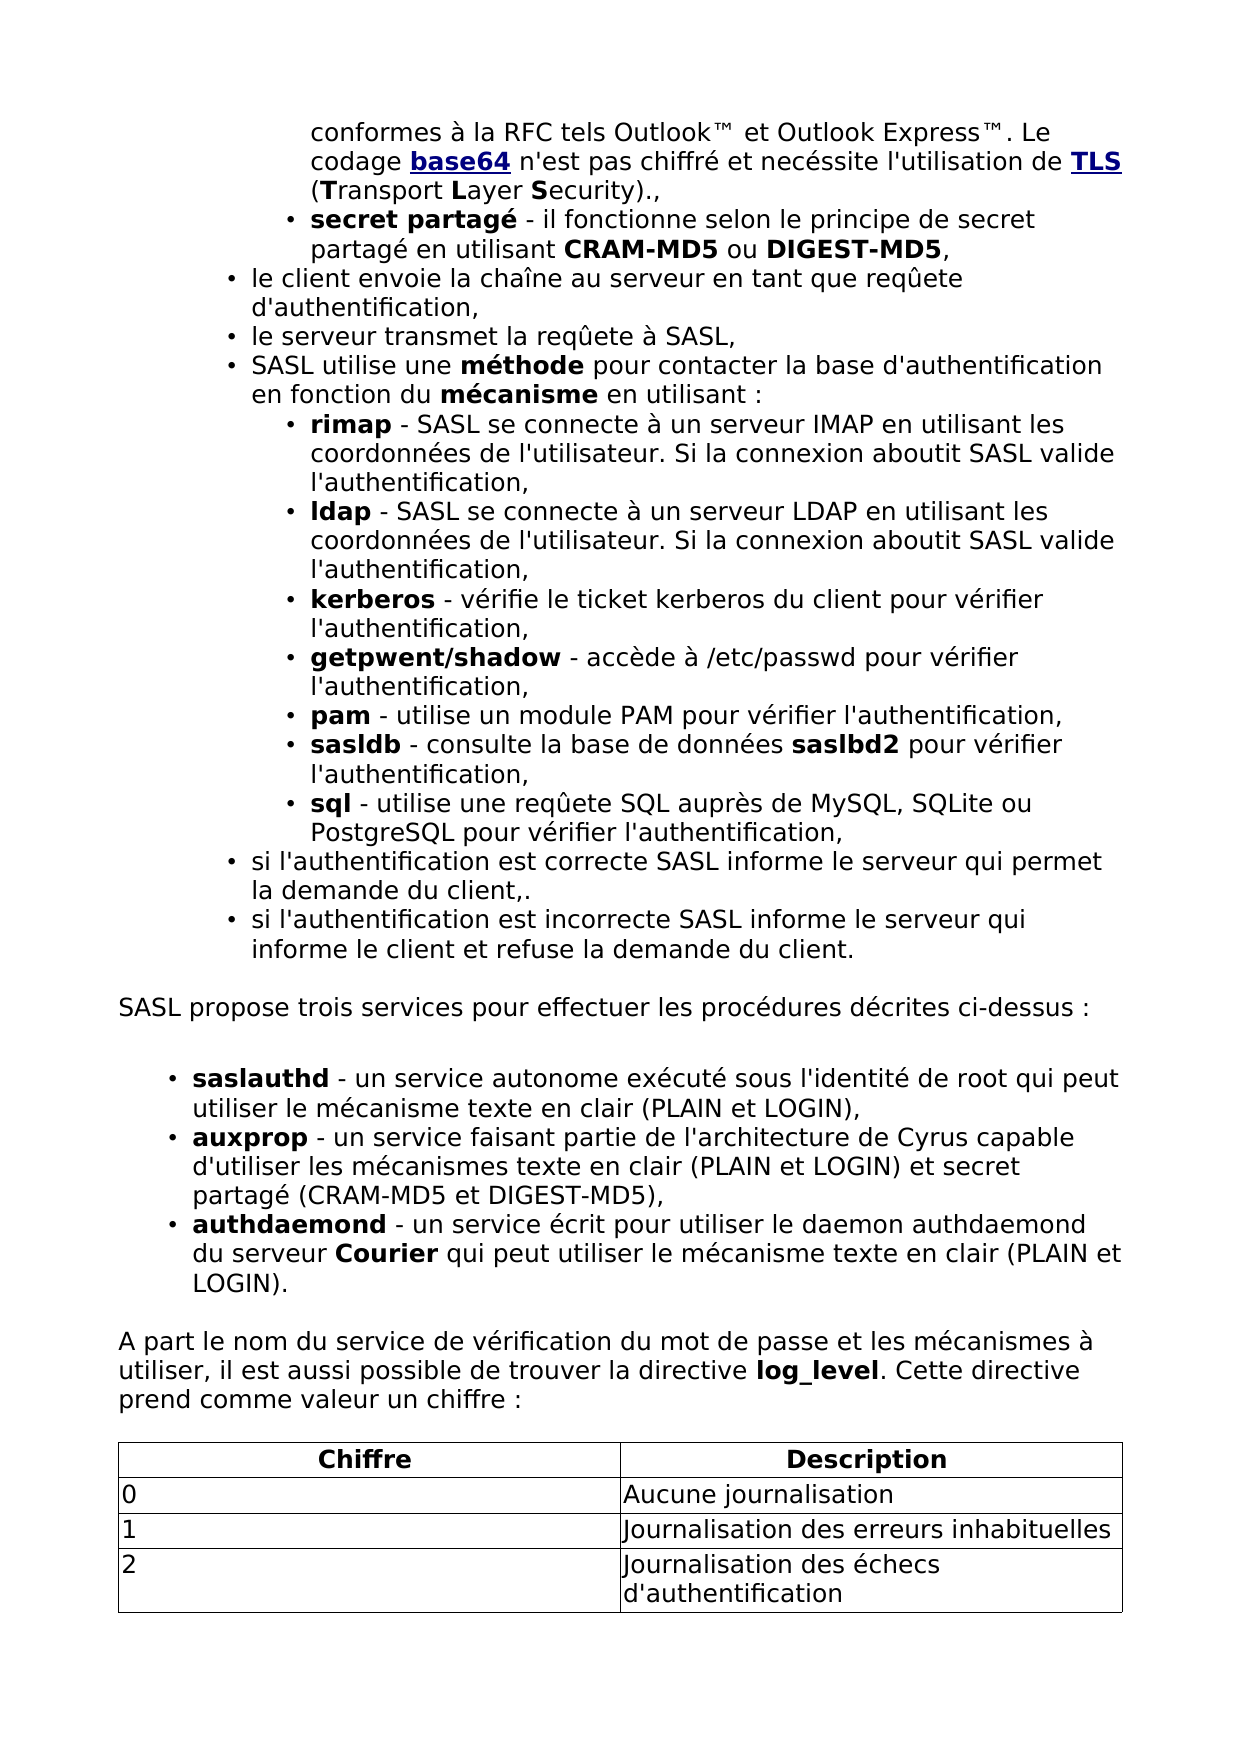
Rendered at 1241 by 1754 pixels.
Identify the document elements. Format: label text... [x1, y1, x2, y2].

list secret partagé - il fonctionne selon le principe de secret partagé en utilisant CRAM-MD5 ou DIGEST-MD5, [295, 206, 1122, 264]
list SASL utilise une méthode pour contacter la base d'authentification en fonction du mécanisme en utilisant : [236, 351, 1122, 410]
list sql - utilise une reqûete SQL auprès de MySQL, SQLite ou PostgreSQL pour vérifier l'authentification, [295, 789, 1122, 847]
list le client envoie la chaîne au serveur en tant que reqûete d'authentification, [236, 264, 1122, 322]
table_header Description [621, 1443, 1122, 1477]
list rimap - SASL se connecte à un serveur IMAP en utilisant les coordonnées de l'utilisateur. Si la connexion aboutit SASL valide l'authentification, [295, 410, 1122, 497]
list authdaemond - un service écrit pour utiliser le daemon authdaemond du serveur Courier qui peut utiliser le mécanisme texte en clair (PLAIN et LOGIN). [177, 1210, 1122, 1298]
list conformes à la RFC tels Outlook™ et Outlook Express™. Le codage base64 n'est pas chiffré et necéssite l'utilisation de TLS (Transport Layer Security)., [295, 118, 1122, 206]
text A part le nom du service de vérification du mot de passe et les mécanismes à utiliser, il est aussi possible de trouver la directive log_level. Cette directive prend comme valeur un chiffre : [118, 1327, 1122, 1415]
table_cell 1 [119, 1514, 620, 1547]
table_cell 0 [119, 1478, 620, 1512]
list kerberos - vérifie le ticket kerberos du client pour vérifier l'authentification, [295, 585, 1122, 643]
table_header Chiffre [119, 1443, 620, 1477]
list sasldb - consulte la base de données saslbd2 pour vérifier l'authentification, [295, 731, 1122, 789]
table_cell Journalisation des erreurs inhabituelles [621, 1514, 1122, 1547]
list le serveur transmet la reqûete à SASL, [236, 322, 1122, 351]
table_cell Journalisation des échecs d'authentification [621, 1549, 1122, 1612]
list pam - utilise un module PAM pour vérifier l'authentification, [295, 701, 1122, 731]
list ldap - SASL se connecte à un serveur LDAP en utilisant les coordonnées de l'utilisateur. Si la connexion aboutit SASL valide l'authentification, [295, 497, 1122, 585]
list si l'authentification est incorrecte SASL informe le serveur qui informe le client et refuse la demande du client. [236, 906, 1122, 964]
text SASL propose trois services pour effectuer les procédures décrites ci-dessus : [118, 993, 1122, 1023]
table_cell Aucune journalisation [621, 1478, 1122, 1512]
list saslauthd - un service autonome exécuté sous l'identité de root qui peut utiliser le mécanisme texte en clair (PLAIN et LOGIN), [177, 1064, 1122, 1123]
list getpwent/shadow - accède à /etc/passwd pour vérifier l'authentification, [295, 643, 1122, 701]
list auxprop - un service faisant partie de l'architecture de Cyrus capable d'utiliser les mécanismes texte en clair (PLAIN et LOGIN) et secret partagé (CRAM-MD5 et DIGEST-MD5), [177, 1123, 1122, 1210]
table_cell 2 [119, 1549, 620, 1612]
list si l'authentification est correcte SASL informe le serveur qui permet la demande du client,. [236, 847, 1122, 906]
